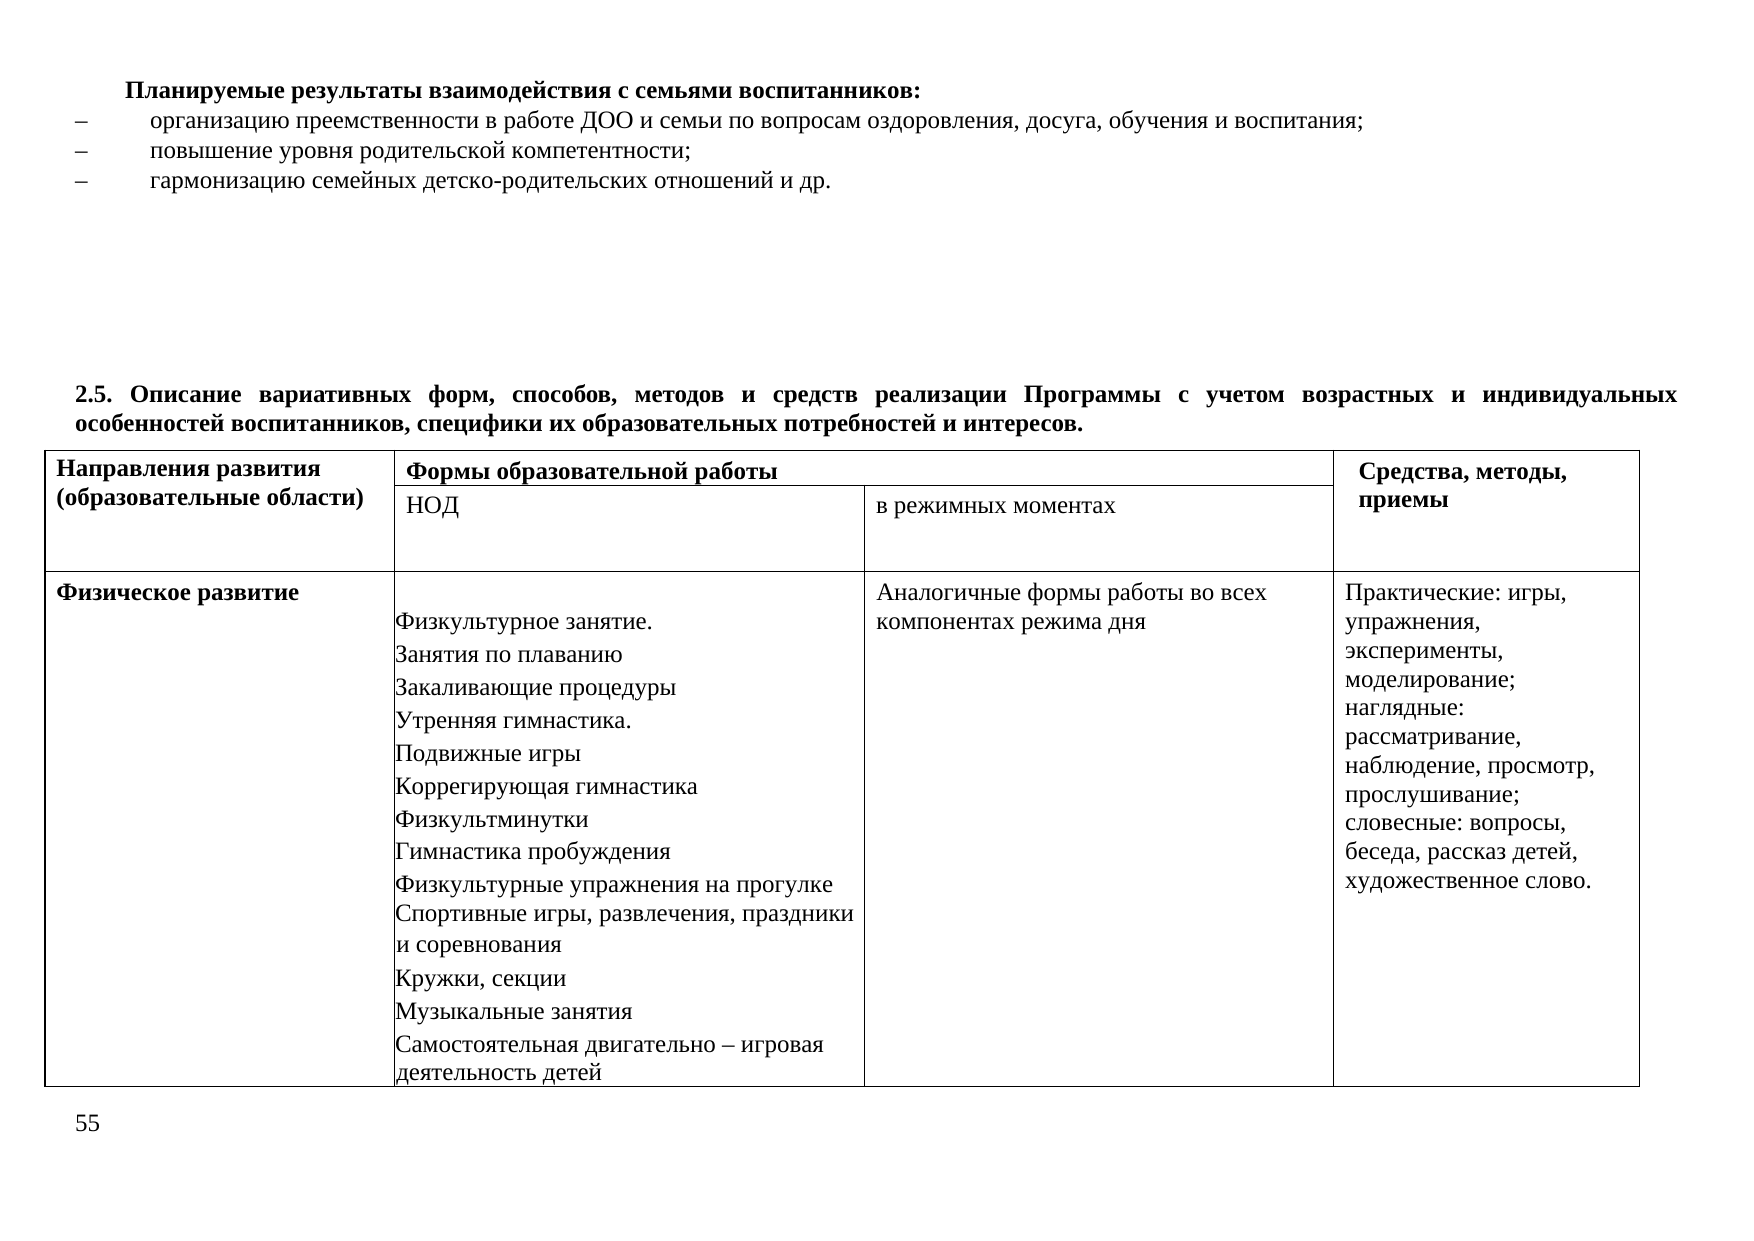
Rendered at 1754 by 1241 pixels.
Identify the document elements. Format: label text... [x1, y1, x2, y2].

table_cell Физическое развитие [46, 572, 394, 1086]
text 2.5. Описание вариативных форм, способов, методов и средств реализации Программы с учетом возрастных и индивидуальных особенностей воспитанников, специфики их образовательных потребностей и интересов. [75, 379, 1679, 437]
table_cell в режимных моментах [865, 486, 1333, 571]
table_cell НОД [395, 486, 864, 571]
table_header Направления развития (образовательные области) [46, 451, 394, 571]
text Планируемые результаты взаимодействия с семьями воспитанников: [75, 75, 1678, 104]
list организацию преемственности в работе ДОО и семьи по вопросам оздоровления, досуга, обучения и воспитания; [75, 105, 1678, 134]
table_header Средства, методы, приемы [1334, 451, 1639, 571]
table_cell Практические: игры, упражнения, эксперименты, моделирование; наглядные: рассматривание, наблюдение, просмотр, прослушивание; словесные: вопросы, беседа, рассказ детей, художественное слово. [1334, 572, 1639, 1086]
table_header Формы образовательной работы [395, 451, 1333, 484]
table_cell Аналогичные формы работы во всех компонентах режима дня [865, 572, 1333, 1086]
list повышение уровня родительской компетентности; [75, 135, 1678, 164]
table_cell Физкультурное занятие. Занятия по плаванию Закаливающие процедуры Утренняя гимнастика. Подвижные игры Коррегирующая гимнастика Физкультминутки Гимнастика пробуждения Физкультурные упражнения на прогулке Спортивные игры, развлечения, праздники и соревнования Кружки, секции Музыкальные занятия Самостоятельная двигательно – игровая деятельность детей [395, 572, 864, 1086]
list гармонизацию семейных детско-родительских отношений и др. [75, 165, 1678, 194]
